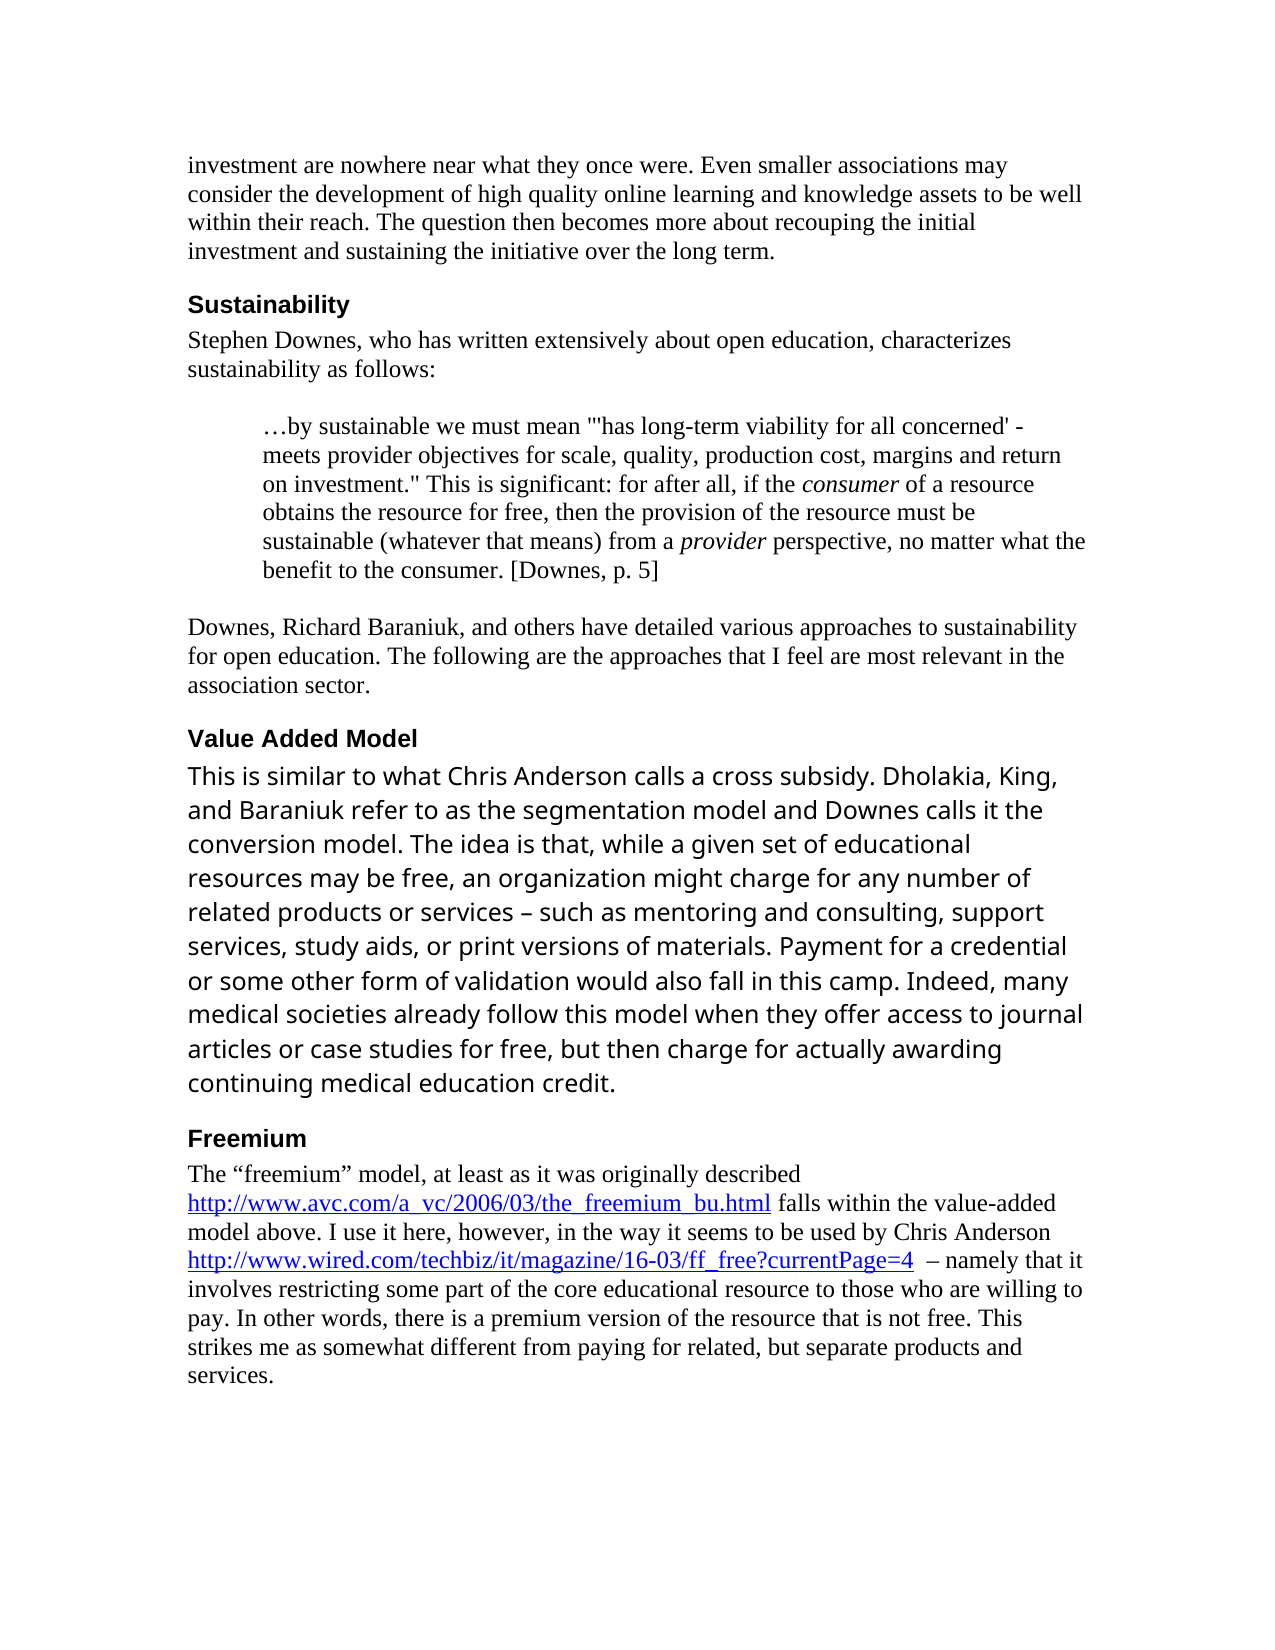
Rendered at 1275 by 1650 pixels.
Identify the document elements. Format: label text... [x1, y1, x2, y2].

subtitle Value Added Model [187, 724, 1087, 752]
text …by sustainable we must mean "'has long-term viability for all concerned' - meets provider objectives for scale, quality, production cost, margins and return on investment." This is significant: for after all, if the consumer of a resource obtains the resource for free, then the provision of the resource must be sustainable (whatever that means) from a provider perspective, no matter what the benefit to the consumer. [Downes, p. 5] [262, 411, 1087, 584]
text The “freemium” model, at least as it was originally described http://www.avc.com/a_vc/2006/03/the_freemium_bu.html falls within the value-added model above. I use it here, however, in the way it seems to be used by Chris Anderson http://www.wired.com/techbiz/it/magazine/16-03/ff_free?currentPage=4 – namely that it involves restricting some part of the core educational resource to those who are willing to pay. In other words, there is a premium version of the resource that is not free. This strikes me as somewhat different from paying for related, but separate products and services. [187, 1159, 1087, 1389]
subtitle Sustainability [187, 290, 1087, 319]
subtitle Freemium [187, 1124, 1087, 1153]
text This is similar to what Chris Anderson calls a cross subsidy. Dholakia, King, and Baraniuk refer to as the segmentation model and Downes calls it the conversion model. The idea is that, while a given set of educational resources may be free, an organization might charge for any number of related products or services – such as mentoring and consulting, support services, study aids, or print versions of materials. Payment for a credential or some other form of validation would also fall in this camp. Indeed, many medical societies already follow this model when they offer access to journal articles or case studies for free, but then charge for actually awarding continuing medical education credit. [187, 759, 1087, 1099]
text Downes, Richard Baraniuk, and others have detailed various approaches to sustainability for open education. The following are the approaches that I feel are most relevant in the association sector. [187, 612, 1087, 699]
text investment are nowhere near what they once were. Even smaller associations may consider the development of high quality online learning and knowledge assets to be well within their reach. The question then becomes more about recouping the initial investment and sustaining the initiative over the long term. [187, 150, 1087, 265]
text Stephen Downes, who has written extensively about open education, characterizes sustainability as follows: [187, 325, 1087, 382]
